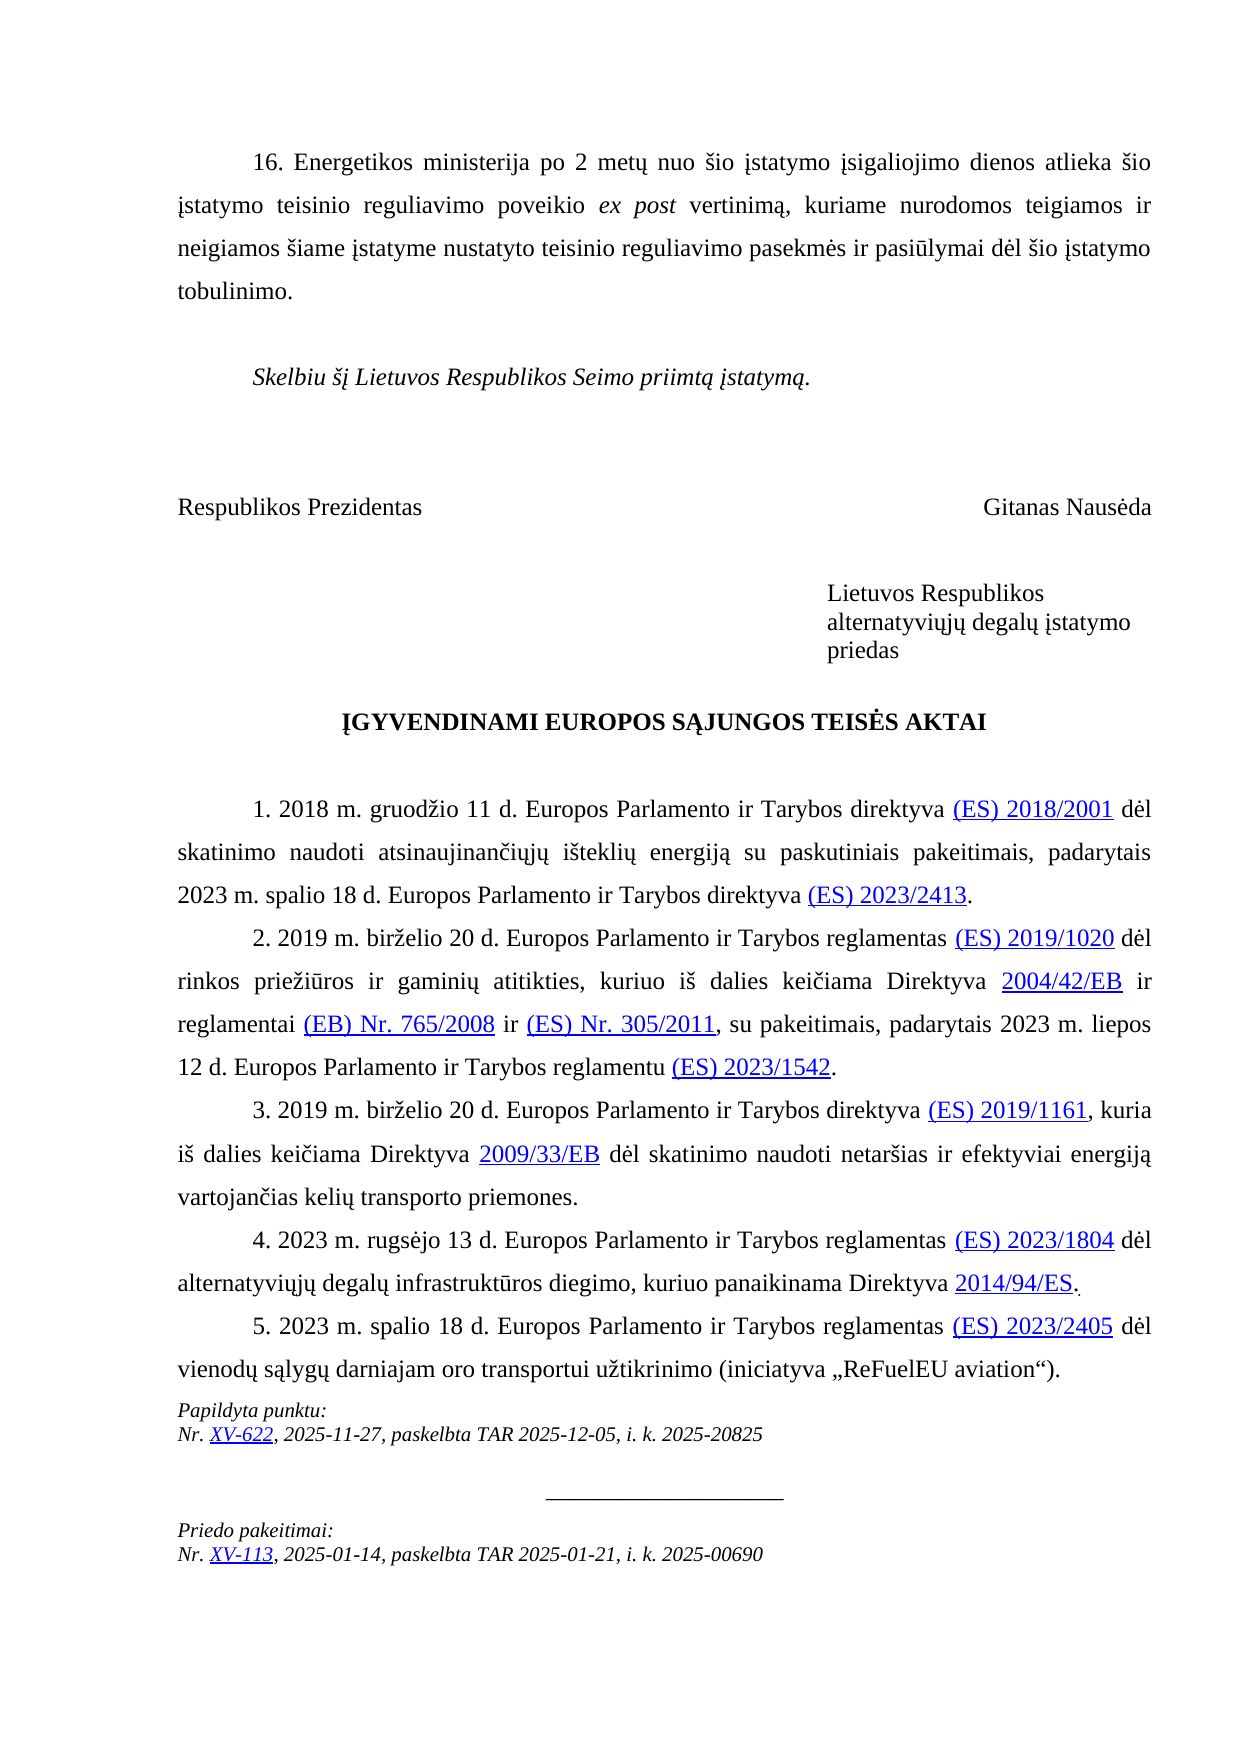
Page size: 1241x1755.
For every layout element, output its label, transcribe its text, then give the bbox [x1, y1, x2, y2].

text Skelbiu šį Lietuvos Respublikos Seimo priimtą įstatymą. [177, 362, 1152, 391]
text Lietuvos Respublikos [177, 578, 1152, 607]
text 5. 2023 m. spalio 18 d. Europos Parlamento ir Tarybos reglamentas (ES) 2023/2405 dėl vienodų sąlygų darniajam oro transportui užtikrinimo (iniciatyva „ReFuelEU aviation“). [177, 1311, 1152, 1383]
text 1. 2018 m. gruodžio 11 d. Europos Parlamento ir Tarybos direktyva (ES) 2018/2001 dėl skatinimo naudoti atsinaujinančiųjų išteklių energiją su paskutiniais pakeitimais, padarytais 2023 m. spalio 18 d. Europos Parlamento ir Tarybos direktyva (ES) 2023/2413. [177, 794, 1152, 909]
text ĮGYVENDINAMI EUROPOS SĄJUNGOS TEISĖS AKTAI [177, 707, 1152, 736]
text Priedo pakeitimai: [177, 1517, 1152, 1542]
text alternatyviųjų degalų įstatymo [177, 607, 1152, 636]
text Nr. XV-622, 2025-11-27, paskelbta TAR 2025-12-05, i. k. 2025-20825 [177, 1422, 1152, 1446]
text 2. 2019 m. birželio 20 d. Europos Parlamento ir Tarybos reglamentas (ES) 2019/1020 dėl rinkos priežiūros ir gaminių atitikties, kuriuo iš dalies keičiama Direktyva 2004/42/EB ir reglamentai (EB) Nr. 765/2008 ir (ES) Nr. 305/2011, su pakeitimais, padarytais 2023 m. liepos 12 d. Europos Parlamento ir Tarybos reglamentu (ES) 2023/1542. [177, 923, 1152, 1081]
text Papildyta punktu: [177, 1397, 1152, 1422]
text ___________________ [177, 1474, 1152, 1503]
text Nr. XV-113, 2025-01-14, paskelbta TAR 2025-01-21, i. k. 2025-00690 [177, 1542, 1152, 1566]
text 16. Energetikos ministerija po 2 metų nuo šio įstatymo įsigaliojimo dienos atlieka šio įstatymo teisinio reguliavimo poveikio ex post vertinimą, kuriame nurodomos teigiamos ir neigiamos šiame įstatyme nustatyto teisinio reguliavimo pasekmės ir pasiūlymai dėl šio įstatymo tobulinimo. [177, 147, 1152, 305]
text 3. 2019 m. birželio 20 d. Europos Parlamento ir Tarybos direktyva (ES) 2019/1161, kuria iš dalies keičiama Direktyva 2009/33/EB dėl skatinimo naudoti netaršias ir efektyviai energiją vartojančias kelių transporto priemones. [177, 1096, 1152, 1211]
text 4. 2023 m. rugsėjo 13 d. Europos Parlamento ir Tarybos reglamentas (ES) 2023/1804 dėl alternatyviųjų degalų infrastruktūros diegimo, kuriuo panaikinama Direktyva 2014/94/ES.ׅ [177, 1225, 1152, 1297]
text priedas [177, 636, 1152, 664]
text Respublikos Prezidentas Gitanas Nausėda [177, 492, 1152, 521]
